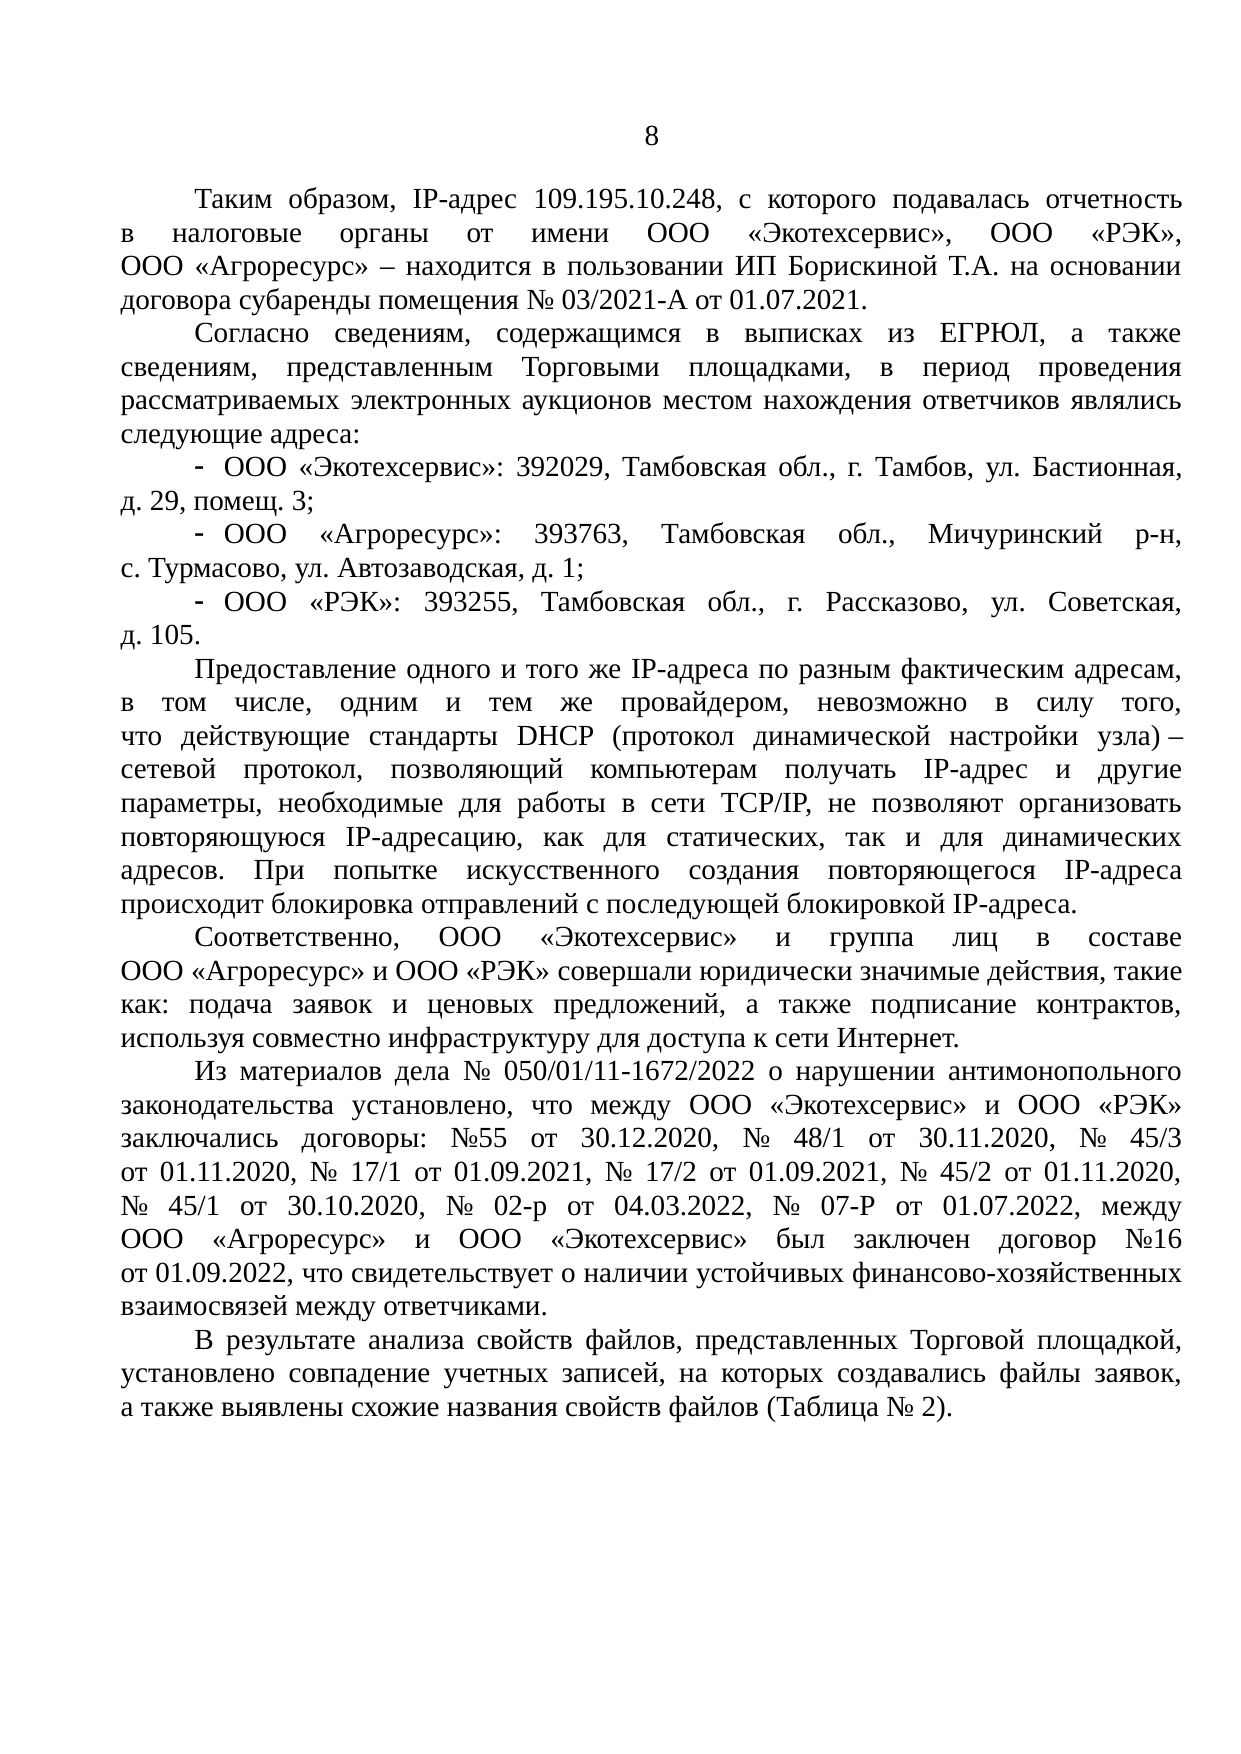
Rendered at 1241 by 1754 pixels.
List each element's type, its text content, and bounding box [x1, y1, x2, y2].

text Соответственно, ООО «Экотехсервис» и группа лиц в составе ООО «Агроресурс» и ООО «РЭК» совершали юридически значимые действия, такие как: подача заявок и ценовых предложений, а также подписание контрактов, используя совместно инфраструктуру для доступа к сети Интернет. [120, 919, 1183, 1053]
list ООО «Экотехсервис»: 392029, Тамбовская обл., г. Тамбов, ул. Бастионная, д. 29, помещ. 3; [120, 449, 1183, 517]
text Из материалов дела № 050/01/11-1672/2022 о нарушении антимонопольного законодательства установлено, что между ООО «Экотехсервис» и ООО «РЭК» заключались договоры: №55 от 30.12.2020, № 48/1 от 30.11.2020, № 45/3 от 01.11.2020, № 17/1 от 01.09.2021, № 17/2 от 01.09.2021, № 45/2 от 01.11.2020, № 45/1 от 30.10.2020, № 02-р от 04.03.2022, № 07-Р от 01.07.2022, между ООО «Агроресурс» и ООО «Экотехсервис» был заключен договор №16 от 01.09.2022, что свидетельствует о наличии устойчивых финансово-хозяйственных взаимосвязей между ответчиками. [120, 1053, 1183, 1322]
text В результате анализа свойств файлов, представленных Торговой площадкой, установлено совпадение учетных записей, на которых создавались файлы заявок, а также выявлены схожие названия свойств файлов (Таблица № 2). [120, 1322, 1183, 1422]
text Таким образом, IP-адрес 109.195.10.248, с которого подавалась отчетность в налоговые органы от имени ООО «Экотехсервис», ООО «РЭК», ООО «Агроресурс» – находится в пользовании ИП Борискиной Т.А. на основании договора субаренды помещения № 03/2021-А от 01.07.2021. [120, 181, 1183, 315]
list ООО «Агроресурс»: 393763, Тамбовская обл., Мичуринский р-н, с. Турмасово, ул. Автозаводская, д. 1; [120, 517, 1183, 584]
list ООО «РЭК»: 393255, Тамбовская обл., г. Рассказово, ул. Советская, д. 105. [120, 584, 1183, 651]
text Согласно сведениям, содержащимся в выписках из ЕГРЮЛ, а также сведениям, представленным Торговыми площадками, в период проведения рассматриваемых электронных аукционов местом нахождения ответчиков являлись следующие адреса: [120, 315, 1183, 449]
text Предоставление одного и того же IP-адреса по разным фактическим адресам, в том числе, одним и тем же провайдером, невозможно в силу того, что действующие стандарты DHCP (протокол динамической настройки узла) – сетевой протокол, позволяющий компьютерам получать IP-адрес и другие параметры, необходимые для работы в сети TCP/IP, не позволяют организовать повторяющуюся IP-адресацию, как для статических, так и для динамических адресов. При попытке искусственного создания повторяющегося IP-адреса происходит блокировка отправлений с последующей блокировкой IP-адреса. [120, 651, 1183, 919]
